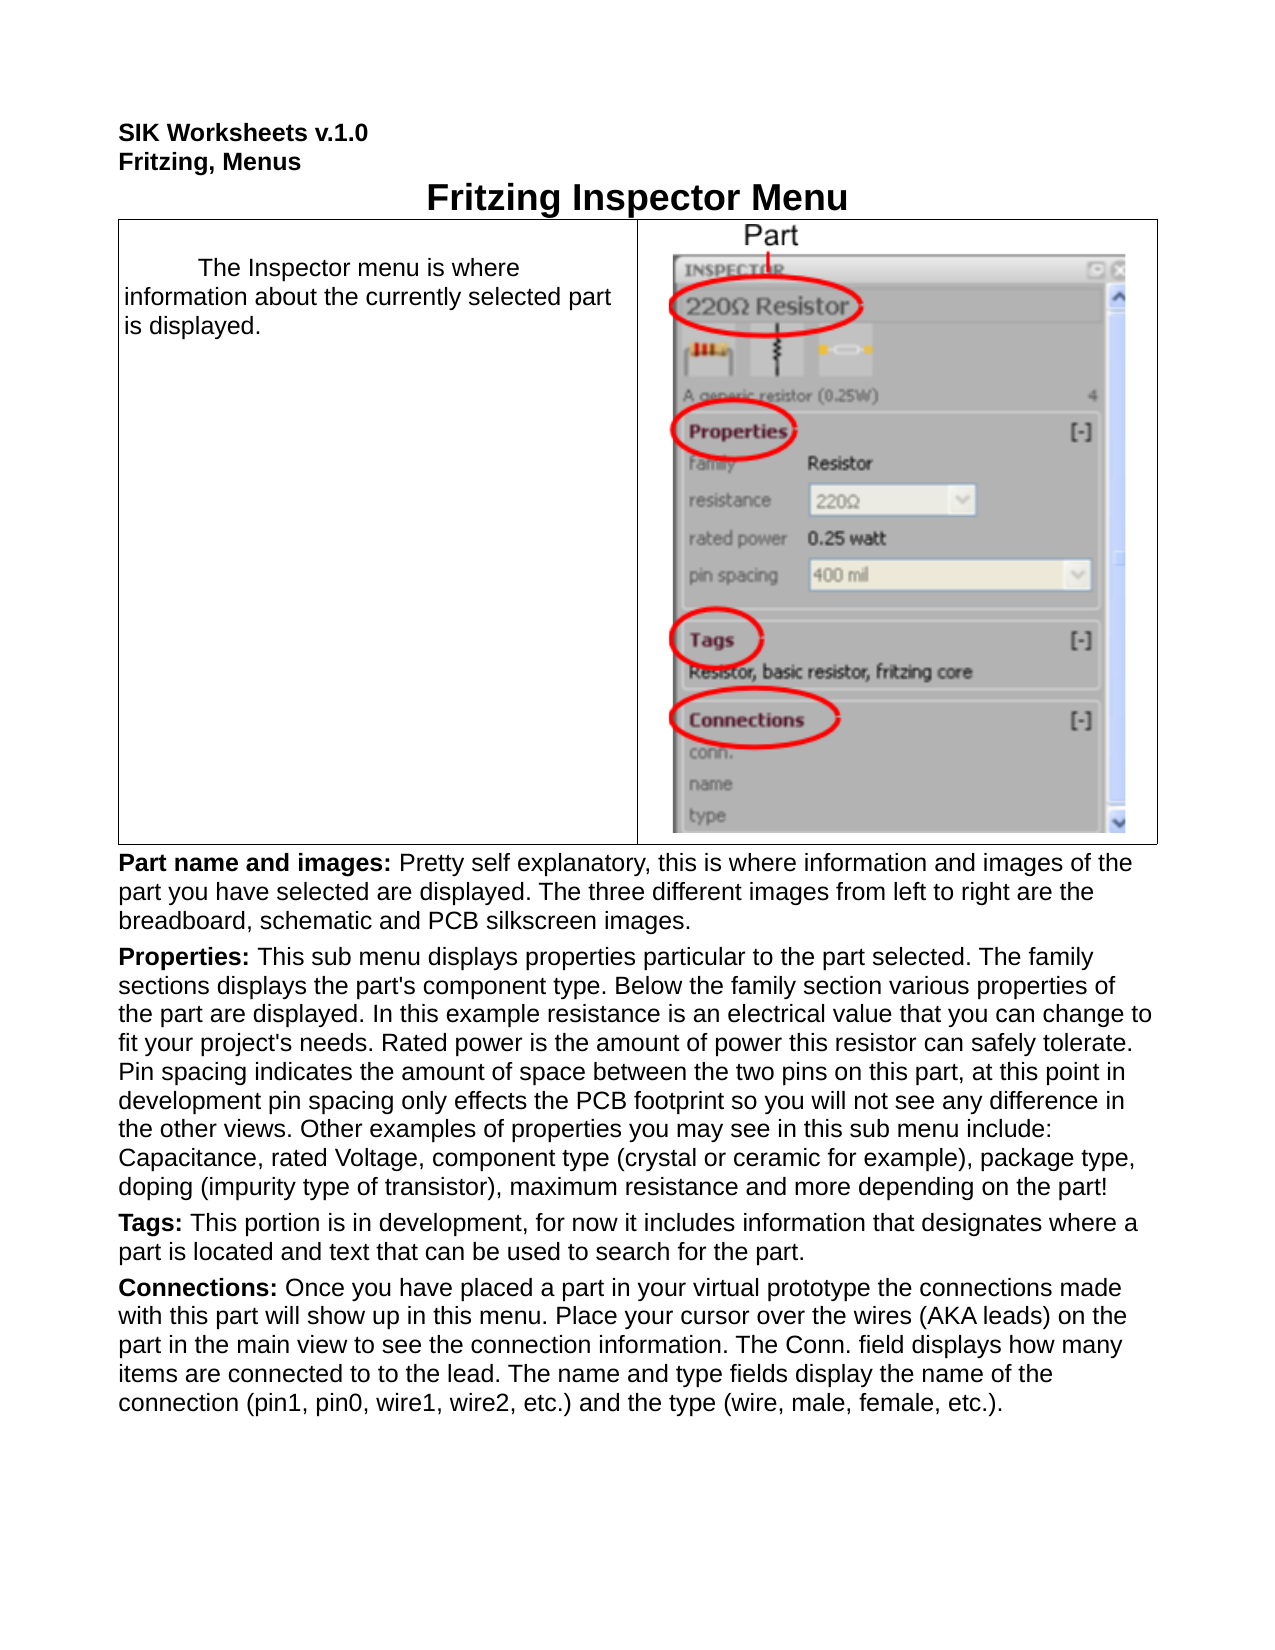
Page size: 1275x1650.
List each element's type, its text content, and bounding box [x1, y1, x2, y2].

text Fritzing Inspector Menu [118, 176, 1157, 219]
text Properties: This sub menu displays properties particular to the part selected. The family sections displays the part's component type. Below the family section various properties of the part are displayed. In this example resistance is an electrical value that you can change to fit your project's needs. Rated power is the amount of power this resistor can safely tolerate. Pin spacing indicates the amount of space between the two pins on this part, at this point in development pin spacing only effects the PCB footprint so you will not see any difference in the other views. Other examples of properties you may see in this sub menu include: Capacitance, rated Voltage, component type (crystal or ceramic for example), package type, doping (impurity type of transistor), maximum resistance and more depending on the part! [118, 942, 1157, 1201]
table_header [638, 225, 1157, 843]
text SIK Worksheets v.1.0 [118, 118, 1157, 147]
table_header The Inspector menu is where information about the currently selected part is displayed. [119, 220, 637, 843]
table_header [638, 220, 1157, 224]
text Part name and images: Pretty self explanatory, this is where information and images of the part you have selected are displayed. The three different images from left to right are the breadboard, schematic and PCB silkscreen images. [118, 848, 1157, 935]
picture [668, 224, 1126, 833]
text Tags: This portion is in development, for now it includes information that designates where a part is located and text that can be used to search for the part. [118, 1208, 1157, 1265]
text Fritzing, Menus [118, 147, 1157, 176]
text Connections: Once you have placed a part in your virtual prototype the connections made with this part will show up in this menu. Place your cursor over the wires (AKA leads) on the part in the main view to see the connection information. The Conn. field displays how many items are connected to to the lead. The name and type fields display the name of the connection (pin1, pin0, wire1, wire2, etc.) and the type (wire, male, female, etc.). [118, 1272, 1157, 1416]
